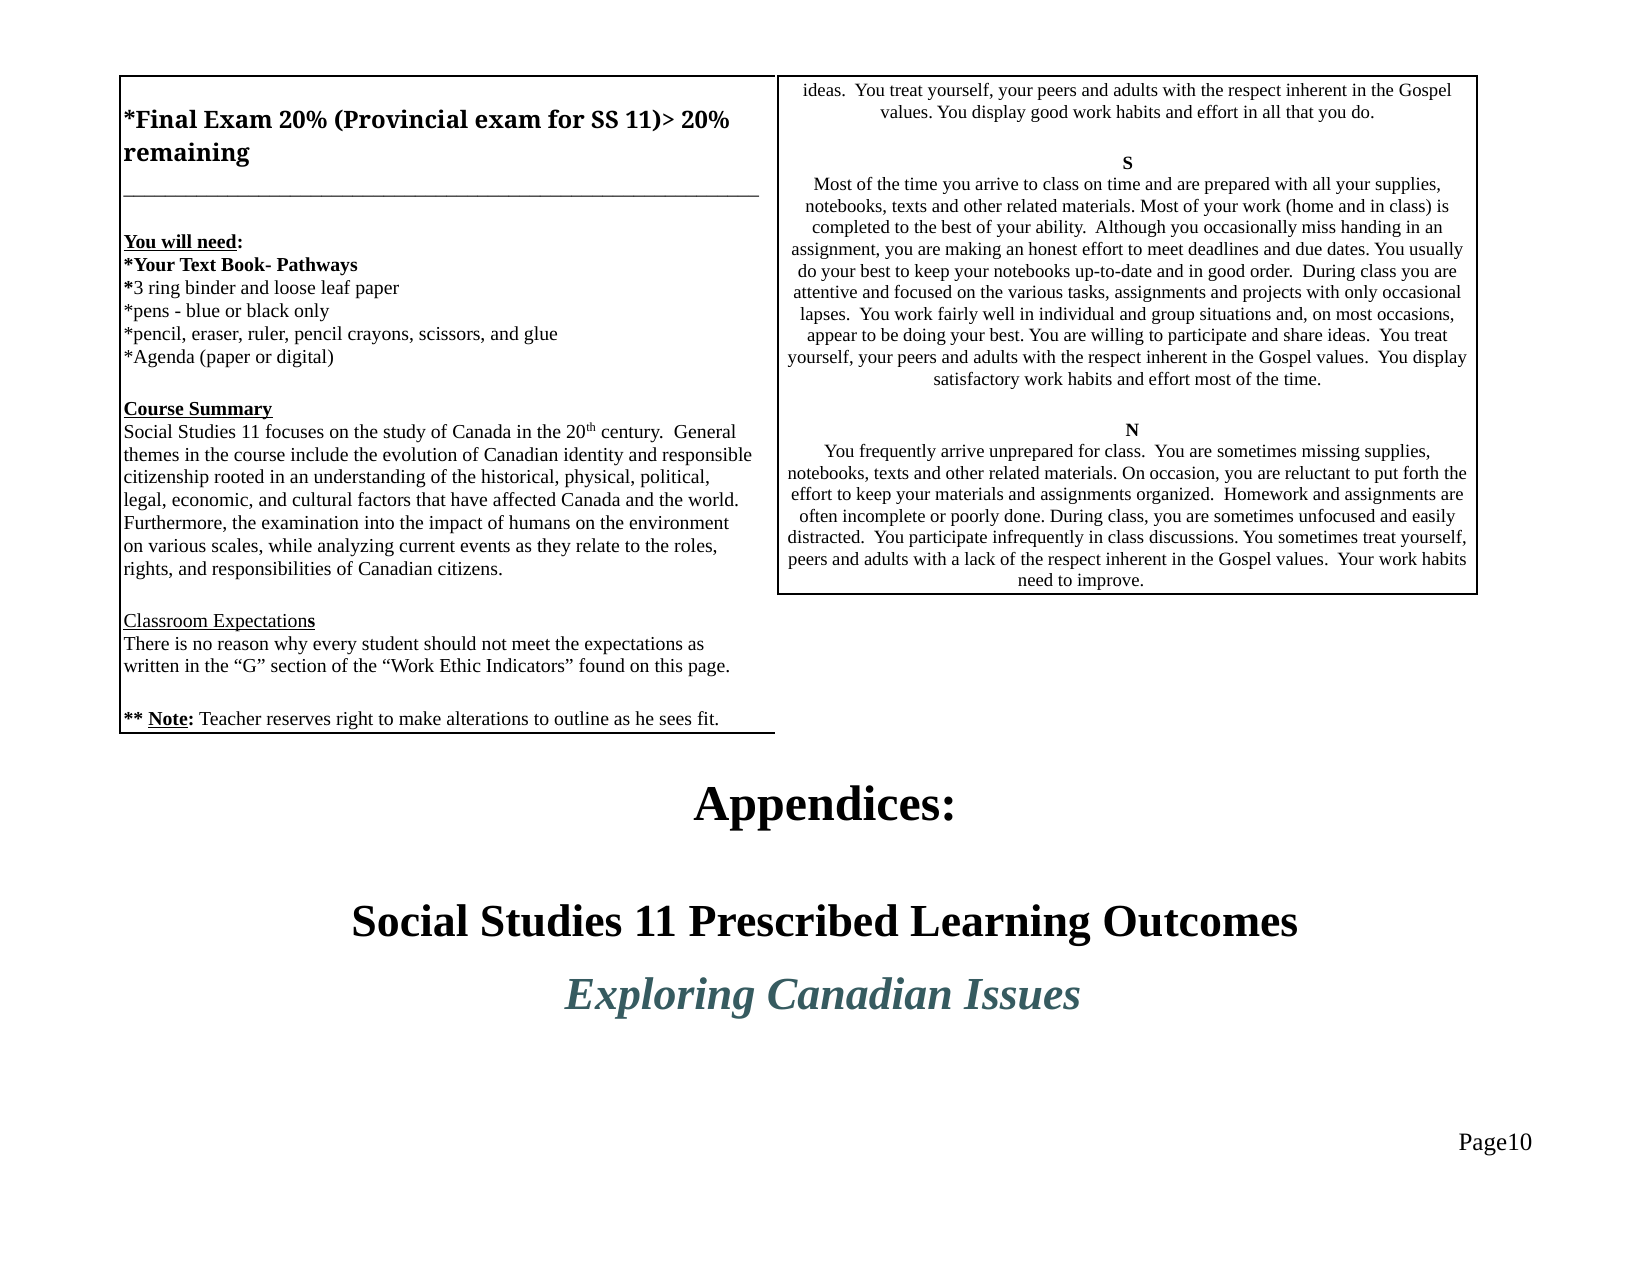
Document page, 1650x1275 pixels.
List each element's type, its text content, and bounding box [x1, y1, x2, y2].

subtitle Exploring Canadian Issues [118, 967, 1532, 1019]
table_header ideas. You treat yourself, your peers and adults with the respect inherent in the Gospel values. You display good work habits and effort in all that you do. S Most of the time you arrive to class on time and are prepared with all your supplies, notebooks, texts and other related materials. Most of your work (home and in class) is completed to the best of your ability. Although you occasionally miss handing in an assignment, you are making an honest effort to meet deadlines and due dates. You usually do your best to keep your notebooks up-to-date and in good order. During class you are attentive and focused on the various tasks, assignments and projects with only occasional lapses. You work fairly well in individual and group situations and, on most occasions, appear to be doing your best. You are willing to participate and share ideas. You treat yourself, your peers and adults with the respect inherent in the Gospel values. You display satisfactory work habits and effort most of the time. N You frequently arrive unprepared for class. You are sometimes missing supplies, notebooks, texts and other related materials. On occasion, you are reluctant to put forth the effort to keep your materials and assignments organized. Homework and assignments are often incomplete or poorly done. During class, you are sometimes unfocused and easily distracted. You participate infrequently in class discussions. You sometimes treat yourself, peers and adults with a lack of the respect inherent in the Gospel values. Your work habits need to improve. [776, 75, 1479, 763]
table_header *Final Exam 20% (Provincial exam for SS 11)> 20% remaining _____________________________________________________________ You will need: *Your Text Book- Pathways *3 ring binder and loose leaf paper *pens - blue or black only *pencil, eraser, ruler, pencil crayons, scissors, and glue *Agenda (paper or digital) Course Summary Social Studies 11 focuses on the study of Canada in the 20th century. General themes in the course include the evolution of Canadian identity and responsible citizenship rooted in an understanding of the historical, physical, political, legal, economic, and cultural factors that have affected Canada and the world. Furthermore, the examination into the impact of humans on the environment on various scales, while analyzing current events as they relate to the roles, rights, and responsibilities of Canadian citizens. Classroom Expectations There is no reason why every student should not meet the expectations as written in the “G” section of the “Work Ethic Indicators” found on this page. ** Note: Teacher reserves right to make alterations to outline as he sees fit. [118, 75, 776, 763]
subtitle Appendices: [118, 774, 1532, 831]
subtitle Social Studies 11 Prescribed Learning Outcomes [118, 893, 1532, 946]
